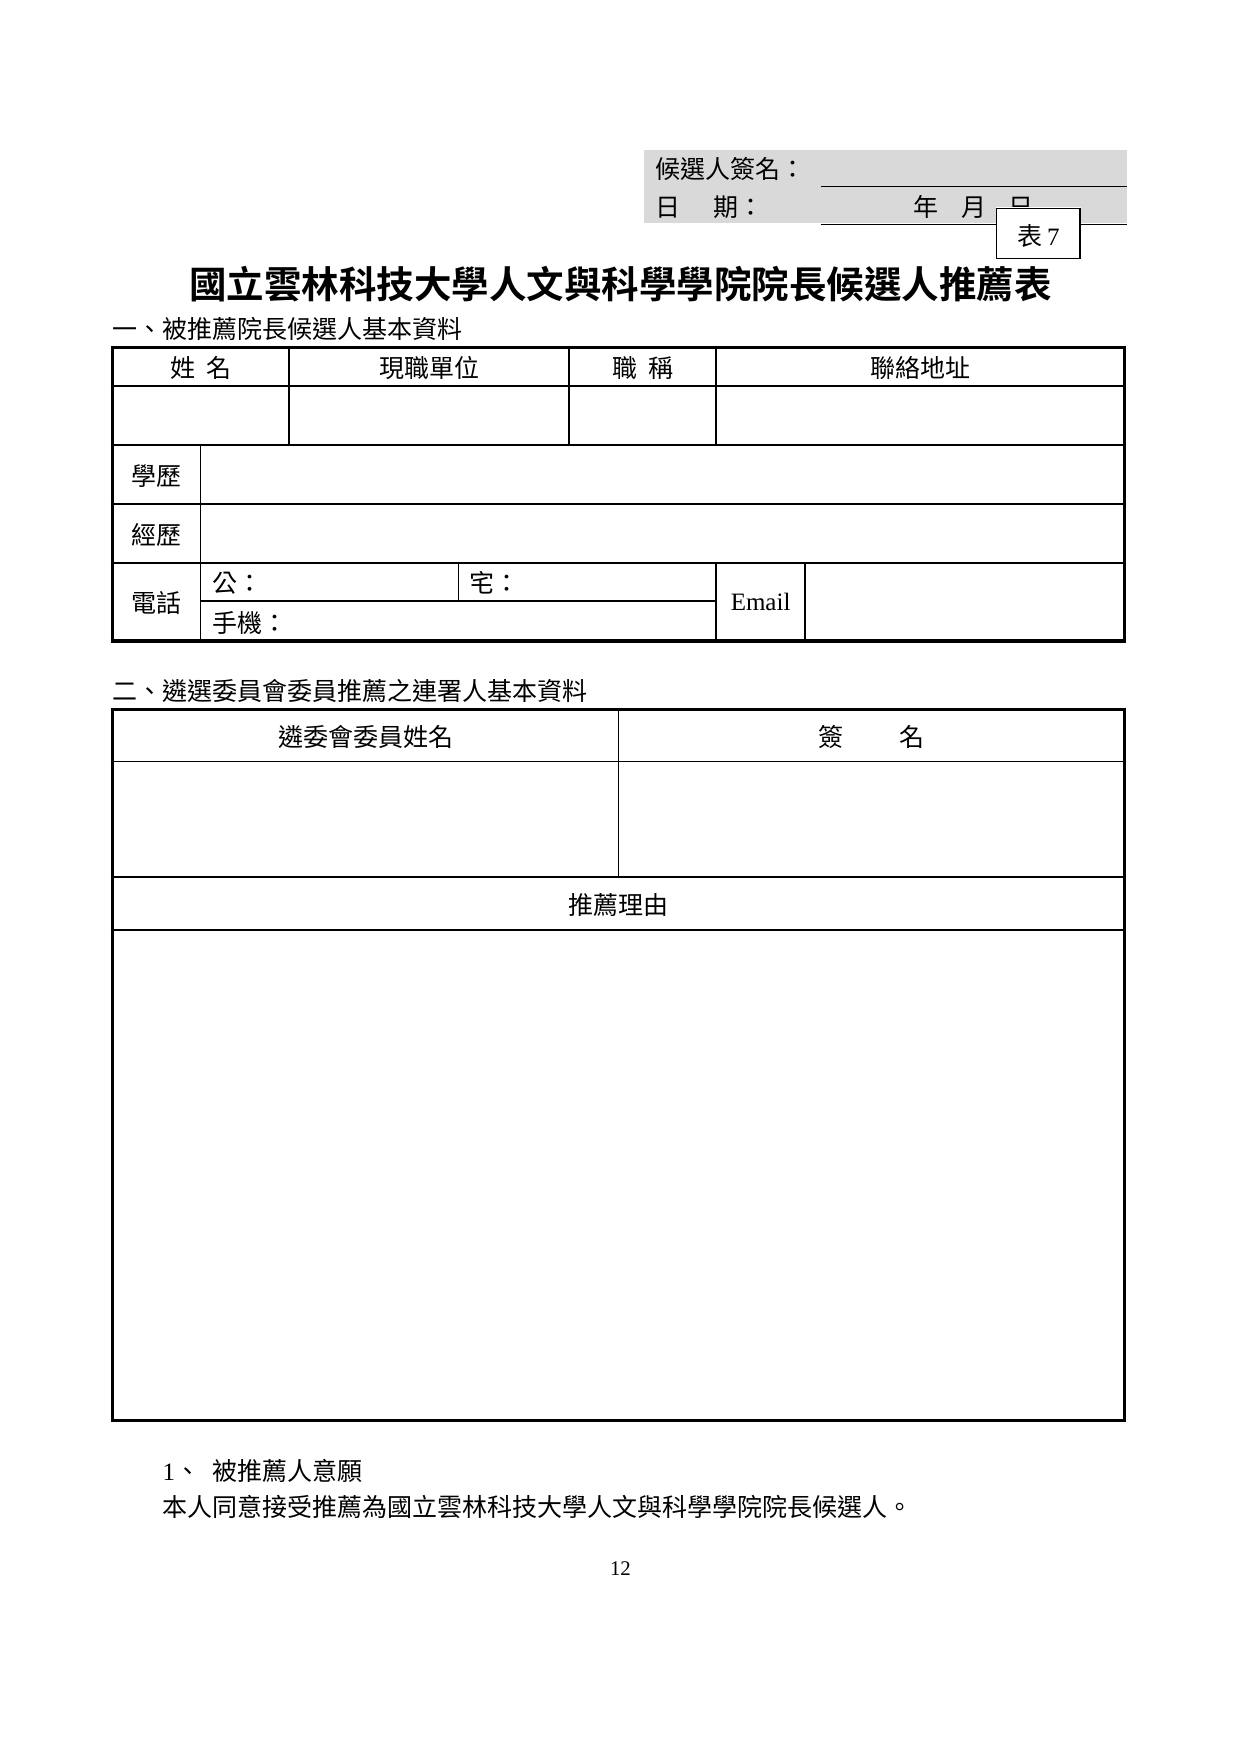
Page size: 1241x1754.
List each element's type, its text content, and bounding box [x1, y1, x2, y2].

table_header 候選人簽名： [644, 150, 821, 186]
text 國立雲林科技大學人文與科學學院院長候選人推薦表 [112, 255, 1128, 309]
list 被推薦人意願 [162, 1451, 1128, 1487]
table_cell 年 月 日 [821, 187, 1127, 223]
table_cell [114, 931, 1123, 1419]
table_header 聯絡地址 [717, 349, 1123, 385]
table_header 姓 名 [114, 349, 288, 385]
table_cell Email [717, 564, 804, 639]
list 一、被推薦院長候選人基本資料 [112, 309, 1128, 346]
table_cell [114, 387, 288, 444]
list 二、遴選委員會委員推薦之連署人基本資料 [112, 671, 1128, 707]
table_cell [717, 387, 1123, 444]
table_cell 公： [201, 564, 458, 600]
table_cell [619, 762, 1123, 876]
table_cell 宅： [459, 564, 715, 600]
table_cell 學歷 [114, 446, 200, 503]
table_cell 推薦理由 [114, 878, 1123, 929]
table_cell [570, 387, 715, 444]
table_header [821, 150, 1127, 186]
text [997, 209, 1079, 258]
table_cell [806, 564, 1123, 639]
table_header 簽 名 [619, 711, 1123, 761]
table_header 遴委會委員姓名 [114, 711, 618, 761]
text 表7 [1012, 216, 1064, 250]
table_header 職 稱 [570, 349, 715, 385]
table_cell [201, 505, 1123, 562]
table_cell 經歷 [114, 505, 200, 562]
table_header 現職單位 [290, 349, 568, 385]
table_cell [114, 762, 618, 876]
table_cell 手機： [201, 602, 715, 639]
table_cell [201, 446, 1123, 503]
table_cell [290, 387, 568, 444]
table_cell 日 期： [644, 186, 821, 223]
text 本人同意接受推薦為國立雲林科技大學人文與科學學院院長候選人。 [162, 1487, 1128, 1523]
table_cell 電話 [114, 564, 200, 639]
